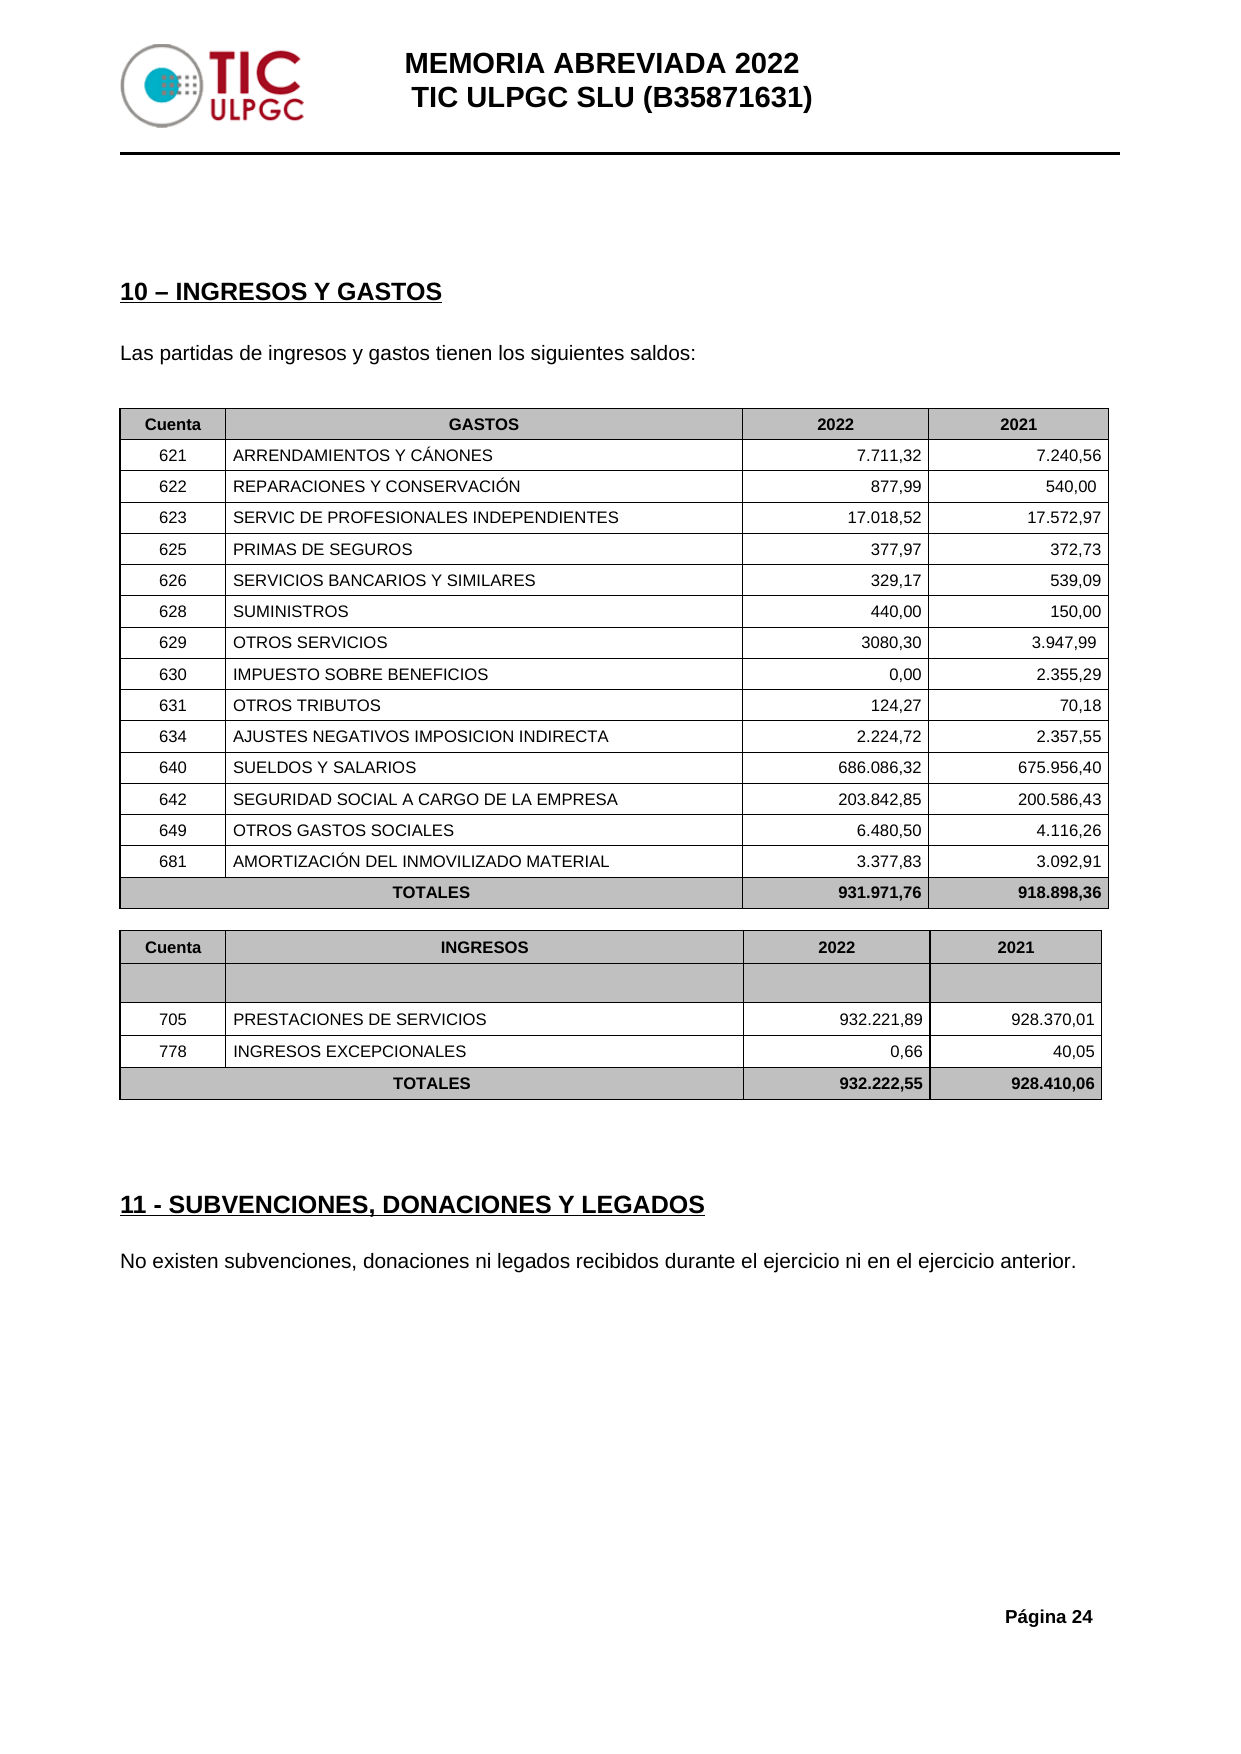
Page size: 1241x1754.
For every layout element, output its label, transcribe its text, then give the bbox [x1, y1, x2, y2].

text Las partidas de ingresos y gastos tienen los siguientes saldos: [120, 341, 1120, 365]
table_cell 681 [121, 846, 225, 877]
table_cell TOTALES [121, 1068, 743, 1099]
table_cell AMORTIZACIÓN DEL INMOVILIZADO MATERIAL [226, 846, 742, 877]
table_cell 440,00 [743, 596, 928, 627]
table_cell 6.480,50 [743, 815, 928, 845]
table_cell 3.092,91 [929, 846, 1108, 877]
table_header 2022 [744, 931, 929, 963]
table_cell 626 [121, 565, 225, 595]
table_cell 7.240,56 [929, 440, 1108, 470]
table_cell ARRENDAMIENTOS Y CÁNONES [226, 440, 742, 470]
table_cell 877,99 [743, 471, 928, 502]
table_cell SUMINISTROS [226, 596, 742, 627]
table_cell 621 [121, 440, 225, 470]
table_cell OTROS TRIBUTOS [226, 690, 742, 720]
table_cell [744, 964, 929, 1002]
table_cell 539,09 [929, 565, 1108, 595]
table_cell 124,27 [743, 690, 928, 720]
table_cell 928.370,01 [931, 1003, 1101, 1034]
table_cell 625 [121, 534, 225, 564]
table_cell 622 [121, 471, 225, 502]
table_cell 3.377,83 [743, 846, 928, 877]
table_cell 686.086,32 [743, 753, 928, 783]
table_cell 70,18 [929, 690, 1108, 720]
table_cell 372,73 [929, 534, 1108, 564]
table_cell 377,97 [743, 534, 928, 564]
table_cell 2.355,29 [929, 659, 1108, 689]
table_cell 628 [121, 596, 225, 627]
table_cell 629 [121, 628, 225, 658]
table_cell 4.116,26 [929, 815, 1108, 845]
table_cell 928.410,06 [931, 1068, 1101, 1099]
table_cell PRESTACIONES DE SERVICIOS [226, 1003, 743, 1034]
table_cell PRIMAS DE SEGUROS [226, 534, 742, 564]
table_cell 540,00 [929, 471, 1108, 502]
table_header Cuenta [121, 931, 225, 963]
table_cell TOTALES [121, 878, 742, 908]
table_cell IMPUESTO SOBRE BENEFICIOS [226, 659, 742, 689]
subtitle 11 - SUBVENCIONES, DONACIONES Y LEGADOS [120, 1190, 1120, 1219]
table_cell 200.586,43 [929, 784, 1108, 814]
table_cell 778 [121, 1036, 225, 1067]
table_cell 150,00 [929, 596, 1108, 627]
table_cell 640 [121, 753, 225, 783]
table_cell 40,05 [931, 1036, 1101, 1067]
table_cell 3.947,99 [929, 628, 1108, 658]
table_header 2021 [929, 409, 1108, 439]
table_cell 7.711,32 [743, 440, 928, 470]
table_cell SUELDOS Y SALARIOS [226, 753, 742, 783]
table_cell 3080,30 [743, 628, 928, 658]
subtitle 10 – INGRESOS Y GASTOS [120, 277, 1120, 306]
text No existen subvenciones, donaciones ni legados recibidos durante el ejercicio ni en el ejercicio anterior. [120, 1249, 1120, 1273]
table_cell 17.018,52 [743, 503, 928, 533]
table_cell 623 [121, 503, 225, 533]
table_cell [931, 964, 1101, 1002]
table_cell 649 [121, 815, 225, 845]
table_cell [226, 964, 743, 1002]
table_cell OTROS GASTOS SOCIALES [226, 815, 742, 845]
table_cell 931.971,76 [743, 878, 928, 908]
table_header GASTOS [226, 409, 742, 439]
table_cell INGRESOS EXCEPCIONALES [226, 1036, 743, 1067]
table_cell 642 [121, 784, 225, 814]
table_cell 0,66 [744, 1036, 929, 1067]
table_cell 630 [121, 659, 225, 689]
table_cell 203.842,85 [743, 784, 928, 814]
table_cell AJUSTES NEGATIVOS IMPOSICION INDIRECTA [226, 721, 742, 752]
table_cell 2.224,72 [743, 721, 928, 752]
table_cell 634 [121, 721, 225, 752]
table_cell 2.357,55 [929, 721, 1108, 752]
table_cell SERVICIOS BANCARIOS Y SIMILARES [226, 565, 742, 595]
table_cell 631 [121, 690, 225, 720]
table_cell SERVIC DE PROFESIONALES INDEPENDIENTES [226, 503, 742, 533]
table_header INGRESOS [226, 931, 743, 963]
table_cell SEGURIDAD SOCIAL A CARGO DE LA EMPRESA [226, 784, 742, 814]
table_cell 705 [121, 1003, 225, 1034]
table_cell 932.221,89 [744, 1003, 929, 1034]
table_cell 329,17 [743, 565, 928, 595]
table_cell OTROS SERVICIOS [226, 628, 742, 658]
table_cell [121, 964, 225, 1002]
table_cell 17.572,97 [929, 503, 1108, 533]
table_cell 918.898,36 [929, 878, 1108, 908]
table_cell REPARACIONES Y CONSERVACIÓN [226, 471, 742, 502]
table_cell 932.222,55 [744, 1068, 929, 1099]
table_cell 675.956,40 [929, 753, 1108, 783]
table_cell 0,00 [743, 659, 928, 689]
table_header 2022 [743, 409, 928, 439]
table_header 2021 [931, 931, 1101, 963]
table_header Cuenta [121, 409, 225, 439]
